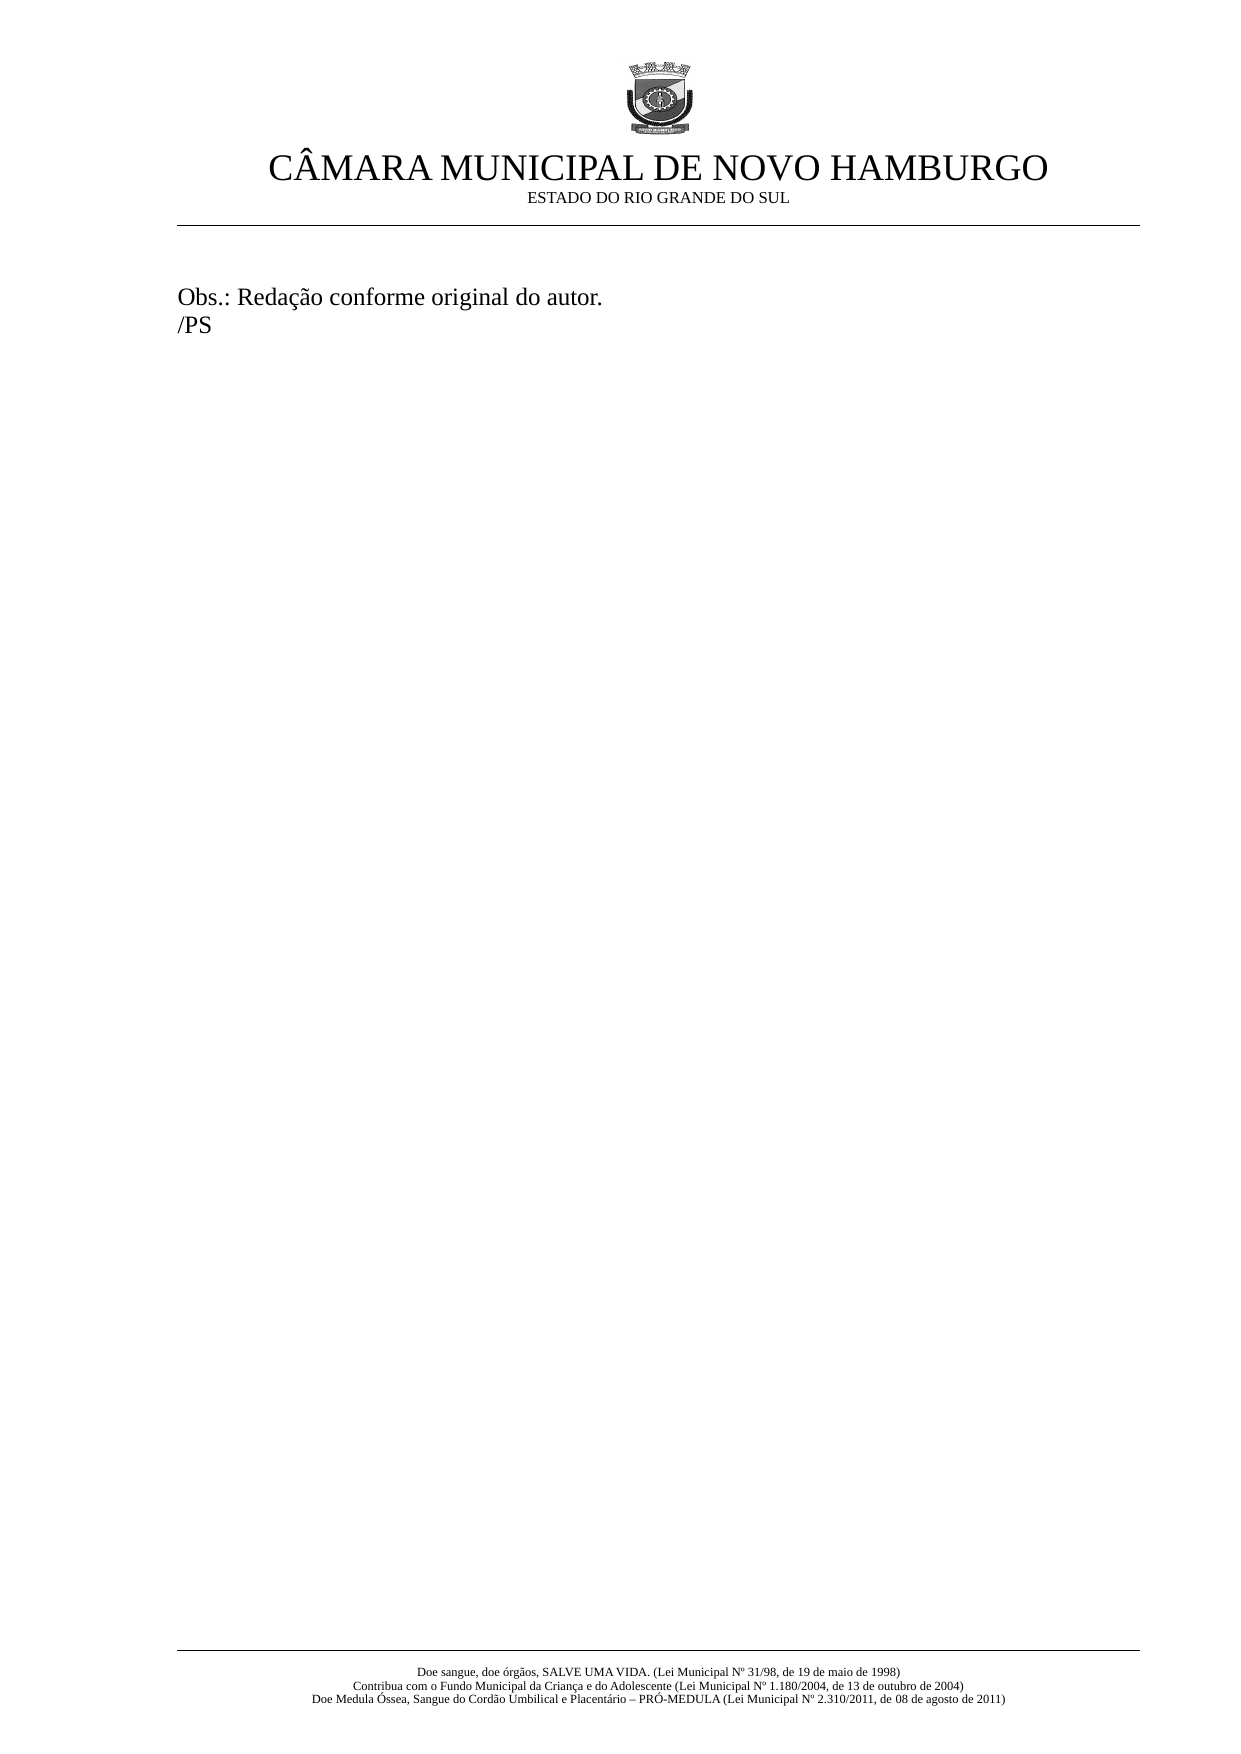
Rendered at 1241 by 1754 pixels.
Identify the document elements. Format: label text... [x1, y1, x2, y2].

text Obs.: Redação conforme original do autor. [177, 283, 1140, 311]
text /PS [177, 311, 1140, 339]
